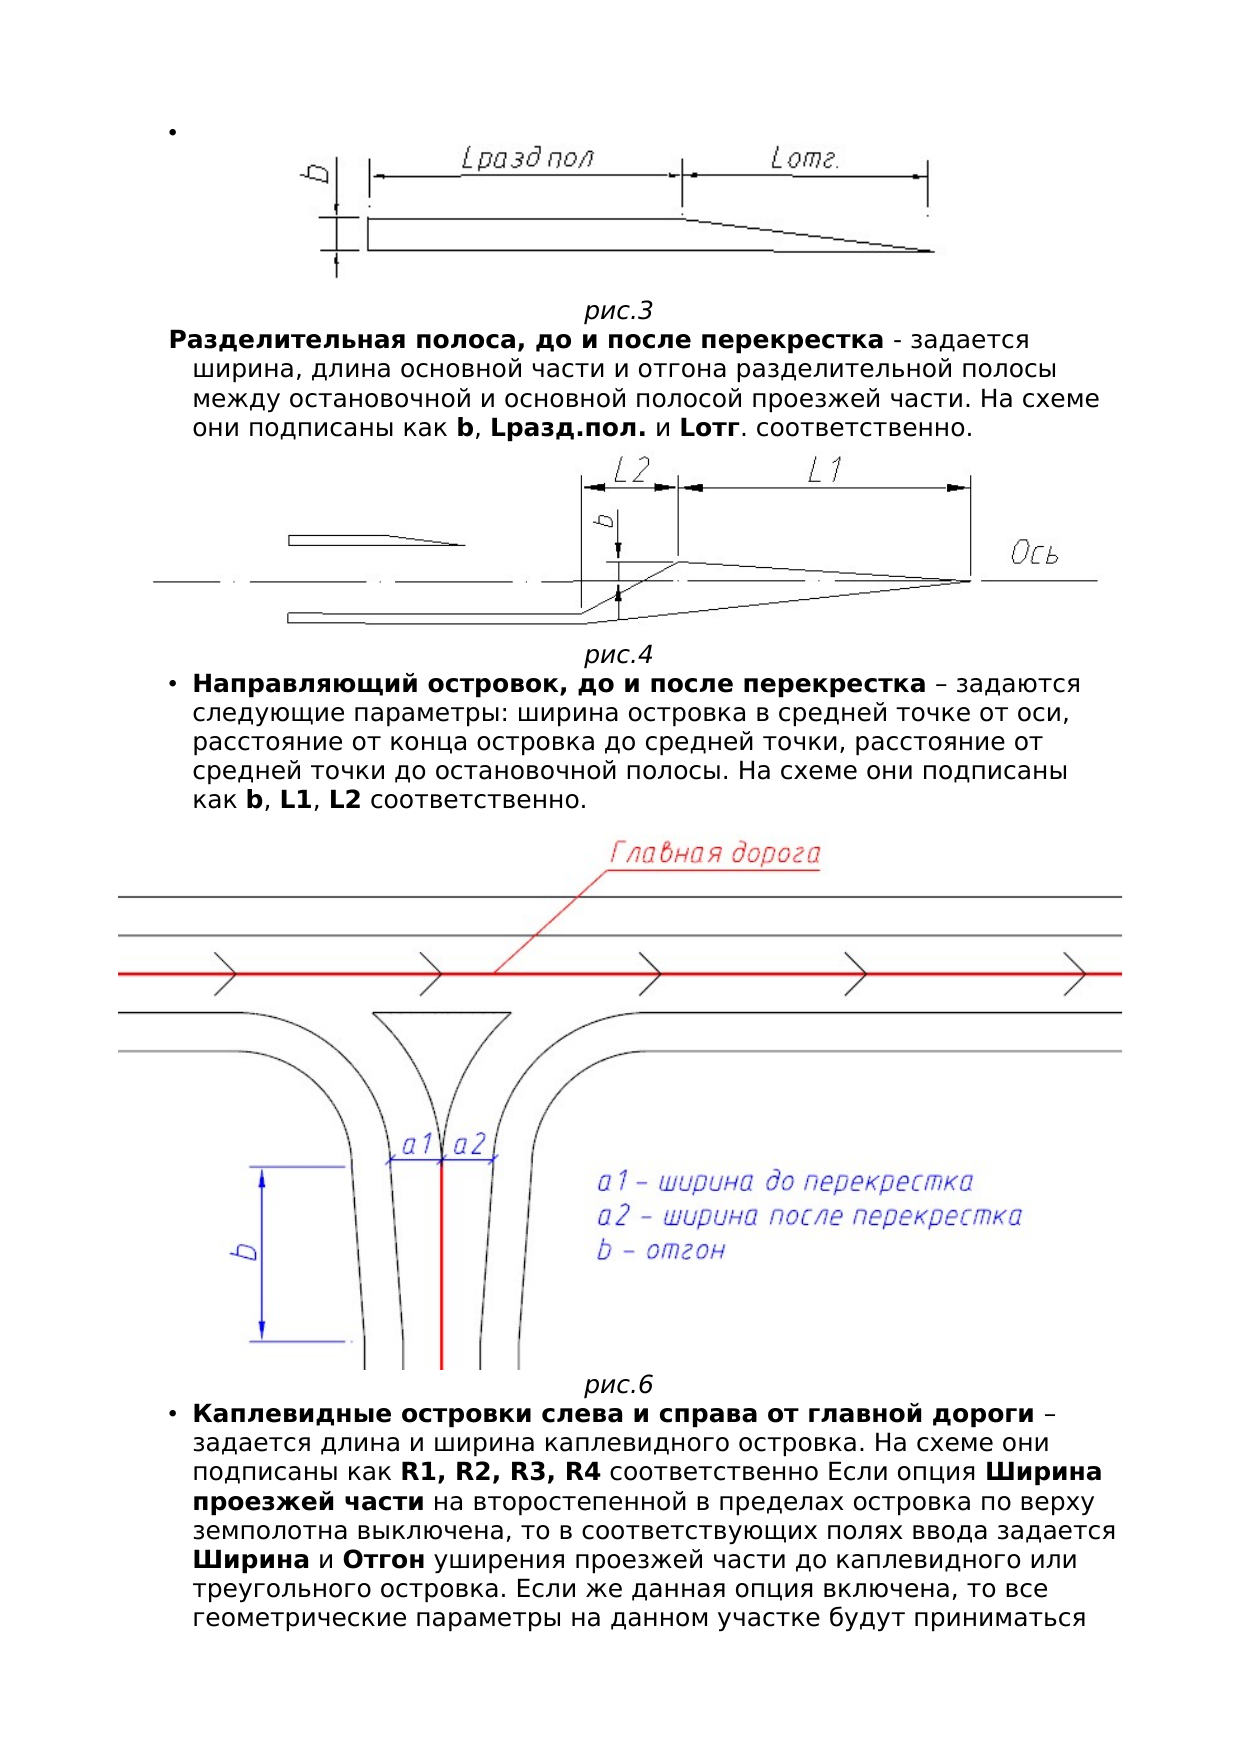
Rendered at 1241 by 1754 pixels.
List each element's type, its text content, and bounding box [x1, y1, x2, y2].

picture [283, 118, 957, 297]
list Каплевидные островки слева и справа от главной дороги – задается длина и ширина каплевидного островка. На схеме они подписаны как R1, R2, R3, R4 соответственно Если опция Ширина проезжей части на второстепенной в пределах островка по верху земполотна выключена, то в соответствующих полях ввода задается Ширина и Отгон уширения проезжей части до каплевидного или треугольного островка. Если же данная опция включена, то все геометрические параметры на данном участке будут приниматься [177, 1399, 1122, 1632]
picture [118, 814, 1123, 1370]
list рис.6 [118, 1370, 1122, 1399]
list рис.3 [283, 297, 957, 325]
picture [118, 442, 1123, 640]
list Направляющий островок, до и после перекрестка – задаются следующие параметры: ширина островка в средней точке от оси, расстояние от конца островка до средней точки, расстояние от средней точки до остановочной полосы. На схеме они подписаны как b, L1, L2 соответственно. [177, 669, 1122, 814]
list Разделительная полоса, до и после перекрестка - задается ширина, длина основной части и отгона разделительной полосы между остановочной и основной полосой проезжей части. На схеме они подписаны как b, Lразд.пол. и Lотг. соответственно. [177, 118, 1122, 442]
list рис.4 [118, 640, 1122, 669]
